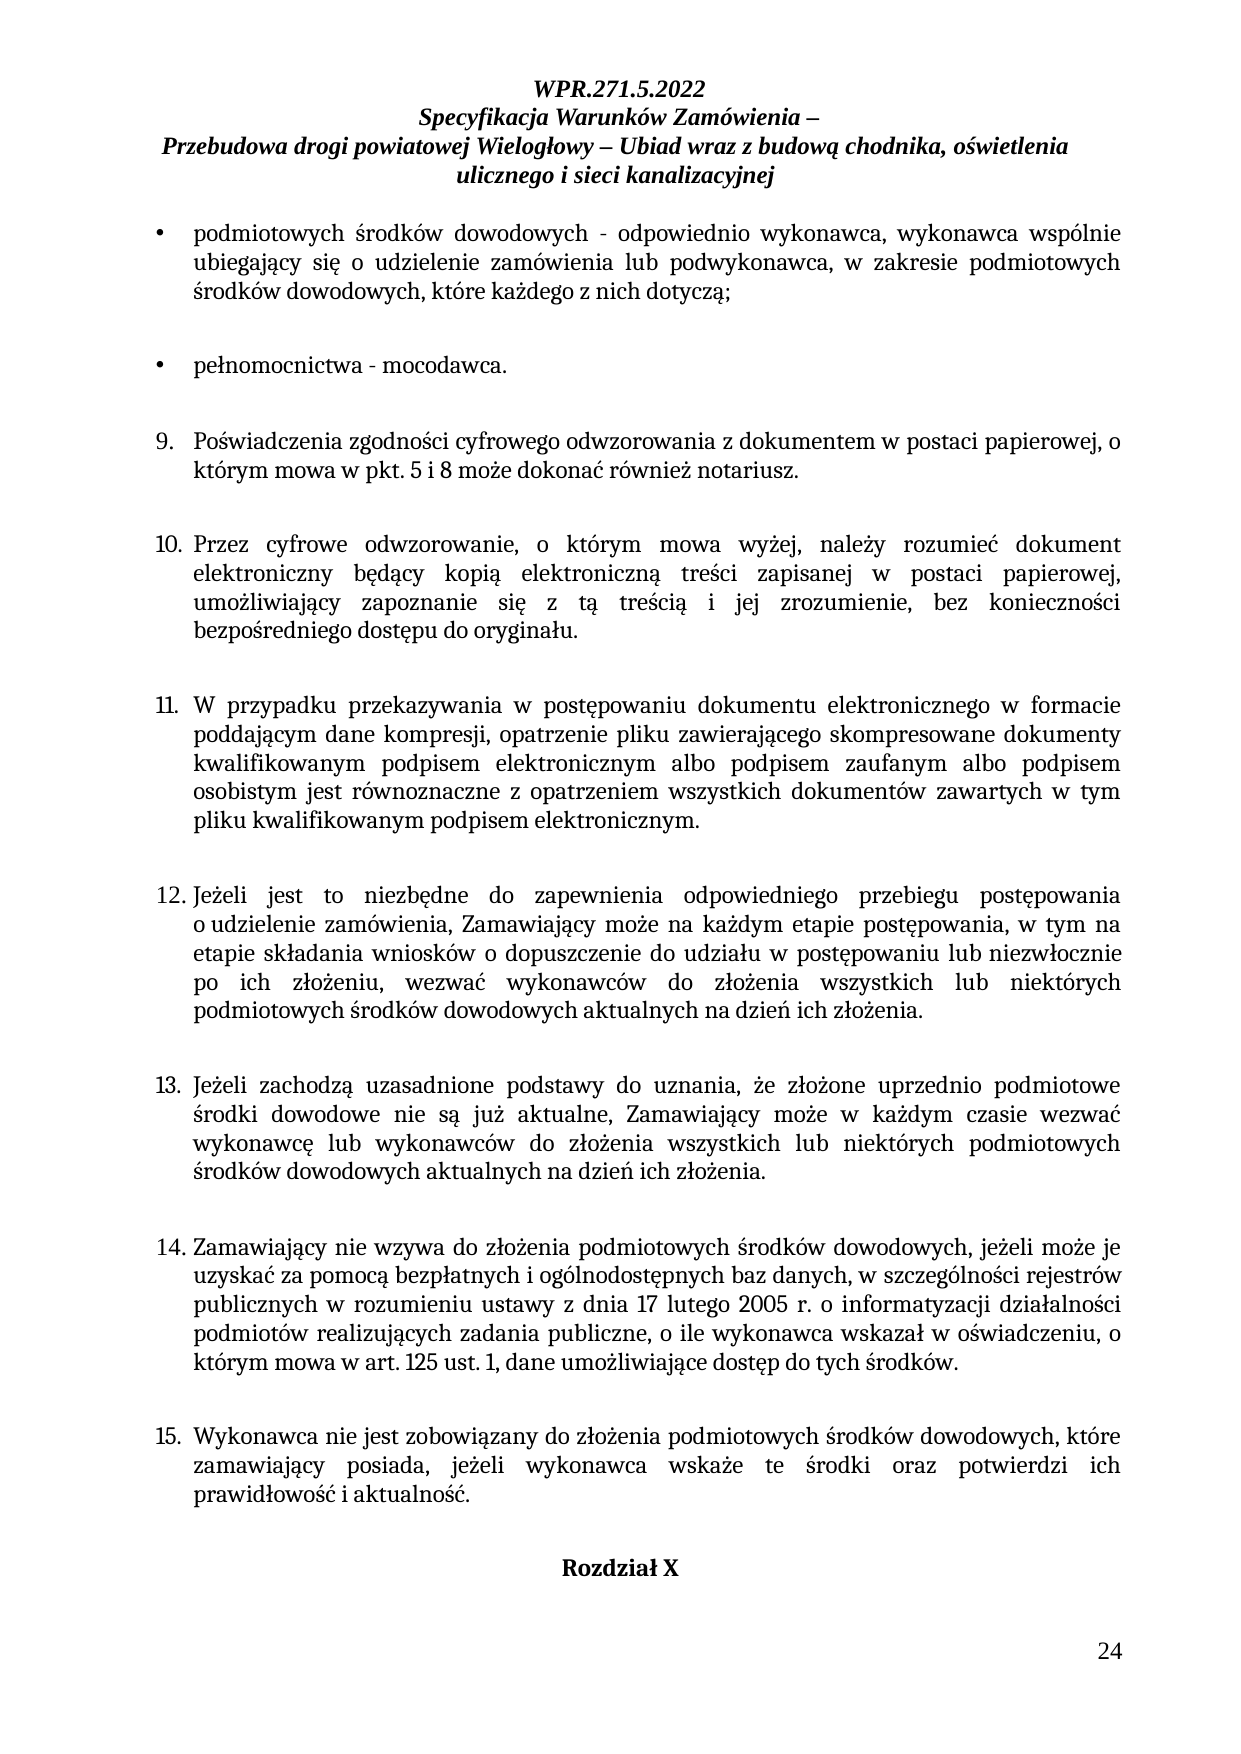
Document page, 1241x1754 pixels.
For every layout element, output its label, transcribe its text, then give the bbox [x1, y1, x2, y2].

list Jeżeli zachodzą uzasadnione podstawy do uznania, że złożone uprzednio podmiotowe środki dowodowe nie są już aktualne, Zamawiający może w każdym czasie wezwać wykonawcę lub wykonawców do złożenia wszystkich lub niektórych podmiotowych środków dowodowych aktualnych na dzień ich złożenia. [156, 1071, 1122, 1186]
text Rozdział X [118, 1554, 1122, 1583]
list pełnomocnictwa - mocodawca. [156, 351, 1122, 380]
list Przez cyfrowe odwzorowanie, o którym mowa wyżej, należy rozumieć dokument elektroniczny będący kopią elektroniczną treści zapisanej w postaci papierowej, umożliwiający zapoznanie się z tą treścią i jej zrozumienie, bez konieczności bezpośredniego dostępu do oryginału. [156, 530, 1122, 645]
list Zamawiający nie wzywa do złożenia podmiotowych środków dowodowych, jeżeli może je uzyskać za pomocą bezpłatnych i ogólnodostępnych baz danych, w szczególności rejestrów publicznych w rozumieniu ustawy z dnia 17 lutego 2005 r. o informatyzacji działalności podmiotów realizujących zadania publiczne, o ile wykonawca wskazał w oświadczeniu, o którym mowa w art. 125 ust. 1, dane umożliwiające dostęp do tych środków. [156, 1232, 1122, 1376]
list Poświadczenia zgodności cyfrowego odwzorowania z dokumentem w postaci papierowej, o którym mowa w pkt. 5 i 8 może dokonać również notariusz. [156, 426, 1122, 484]
list Jeżeli jest to niezbędne do zapewnienia odpowiedniego przebiegu postępowania o udzielenie zamówienia, Zamawiający może na każdym etapie postępowania, w tym na etapie składania wniosków o dopuszczenie do udziału w postępowaniu lub niezwłocznie po ich złożeniu, wezwać wykonawców do złożenia wszystkich lub niektórych podmiotowych środków dowodowych aktualnych na dzień ich złożenia. [156, 881, 1122, 1025]
list W przypadku przekazywania w postępowaniu dokumentu elektronicznego w formacie poddającym dane kompresji, opatrzenie pliku zawierającego skompresowane dokumenty kwalifikowanym podpisem elektronicznym albo podpisem zaufanym albo podpisem osobistym jest równoznaczne z opatrzeniem wszystkich dokumentów zawartych w tym pliku kwalifikowanym podpisem elektronicznym. [156, 691, 1122, 835]
list podmiotowych środków dowodowych - odpowiednio wykonawca, wykonawca wspólnie ubiegający się o udzielenie zamówienia lub podwykonawca, w zakresie podmiotowych środków dowodowych, które każdego z nich dotyczą; [156, 219, 1122, 306]
list Wykonawca nie jest zobowiązany do złożenia podmiotowych środków dowodowych, które zamawiający posiada, jeżeli wykonawca wskaże te środki oraz potwierdzi ich prawidłowość i aktualność. [156, 1422, 1122, 1508]
